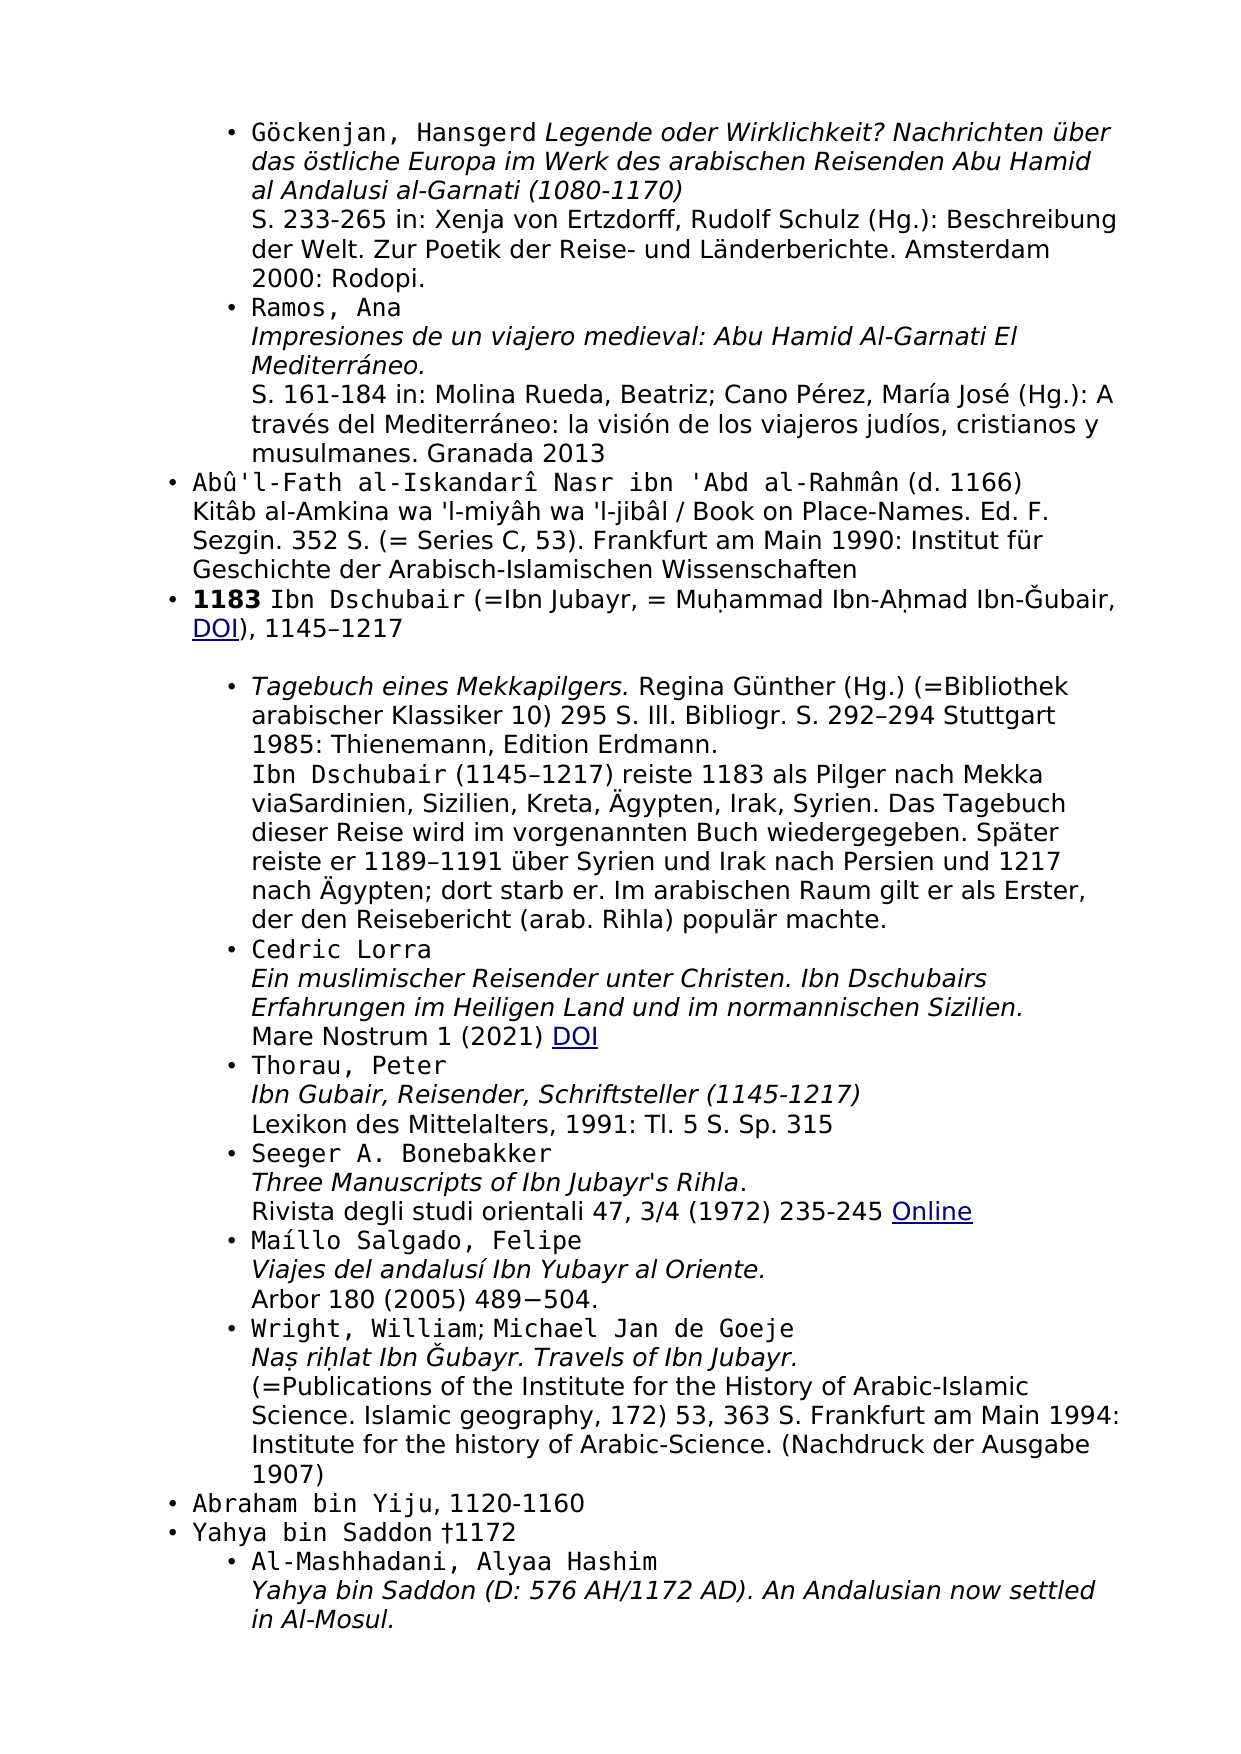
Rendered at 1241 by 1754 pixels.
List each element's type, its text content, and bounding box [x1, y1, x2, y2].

list Göckenjan, Hansgerd Legende oder Wirklichkeit? Nachrichten über das östliche Europa im Werk des arabischen Reisenden Abu Hamid al Andalusi al-Garnati (1080-1170) S. 233-265 in: Xenja von Ertzdorff, Rudolf Schulz (Hg.): Beschreibung der Welt. Zur Poetik der Reise- und Länderberichte. Amsterdam 2000: Rodopi. [236, 118, 1122, 293]
list Cedric Lorra Ein muslimischer Reisender unter Christen. Ibn Dschubairs Erfahrungen im Heiligen Land und im normannischen Sizilien. Mare Nostrum 1 (2021) DOI [236, 935, 1122, 1051]
list Abraham bin Yiju, 1120-1160 [177, 1489, 1122, 1518]
list Wright, William; Michael Jan de Goeje Naṣ riḥlat Ibn Ǧubayr. Travels of Ibn Jubayr. (=Publications of the Institute for the History of Arabic-Islamic Science. Islamic geography, 172) 53, 363 S. Frankfurt am Main 1994: Institute for the history of Arabic-Science. (Nachdruck der Ausgabe 1907) [236, 1314, 1122, 1489]
list Maíllo Salgado, Felipe Viajes del andalusí Ibn Yubayr al Oriente. Arbor 180 (2005) 489−504. [236, 1226, 1122, 1314]
list Ramos, Ana Impresiones de un viajero medieval: Abu Hamid Al-Garnati El Mediterráneo. S. 161-184 in: Molina Rueda, Beatriz; Cano Pérez, María José (Hg.): A través del Mediterráneo: la visión de los viajeros judíos, cristianos y musulmanes. Granada 2013 [236, 293, 1122, 468]
list 1183 Ibn Dschubair (=Ibn Jubayr, = Muḥammad Ibn-Aḥmad Ibn-Ǧubair, DOI), 1145–1217 [177, 585, 1122, 672]
list Thorau, Peter Ibn Gubair, Reisender, Schriftsteller (1145-1217) Lexikon des Mittelalters, 1991: Tl. 5 S. Sp. 315 [236, 1051, 1122, 1139]
list Yahya bin Saddon †1172 [177, 1518, 1122, 1547]
list Abû'l-Fath al-Iskandarî Nasr ibn 'Abd al-Rahmân (d. 1166) Kitâb al-Amkina wa 'l-miyâh wa 'l-jibâl / Book on Place-Names. Ed. F. Sezgin. 352 S. (= Series C, 53). Frankfurt am Main 1990: Institut für Geschichte der Arabisch-Islamischen Wissenschaften [177, 468, 1122, 585]
list Seeger A. Bonebakker Three Manuscripts of Ibn Jubayr's Rihla. Rivista degli studi orientali 47, 3/4 (1972) 235-245 Online [236, 1139, 1122, 1226]
list Al-Mashhadani, Alyaa Hashim Yahya bin Saddon (D: 576 AH/1172 AD). An Andalusian now settled in Al-Mosul. [236, 1547, 1122, 1635]
list Tagebuch eines Mekkapilgers. Regina Günther (Hg.) (=Bibliothek arabischer Klassiker 10) 295 S. Ill. Bibliogr. S. 292–294 Stuttgart 1985: Thienemann, Edition Erdmann. Ibn Dschubair (1145–1217) reiste 1183 als Pilger nach Mekka viaSardinien, Sizilien, Kreta, Ägypten, Irak, Syrien. Das Tagebuch dieser Reise wird im vorgenannten Buch wiedergegeben. Später reiste er 1189–1191 über Syrien und Irak nach Persien und 1217 nach Ägypten; dort starb er. Im arabischen Raum gilt er als Erster, der den Reisebericht (arab. Rihla) populär machte. [236, 672, 1122, 935]
